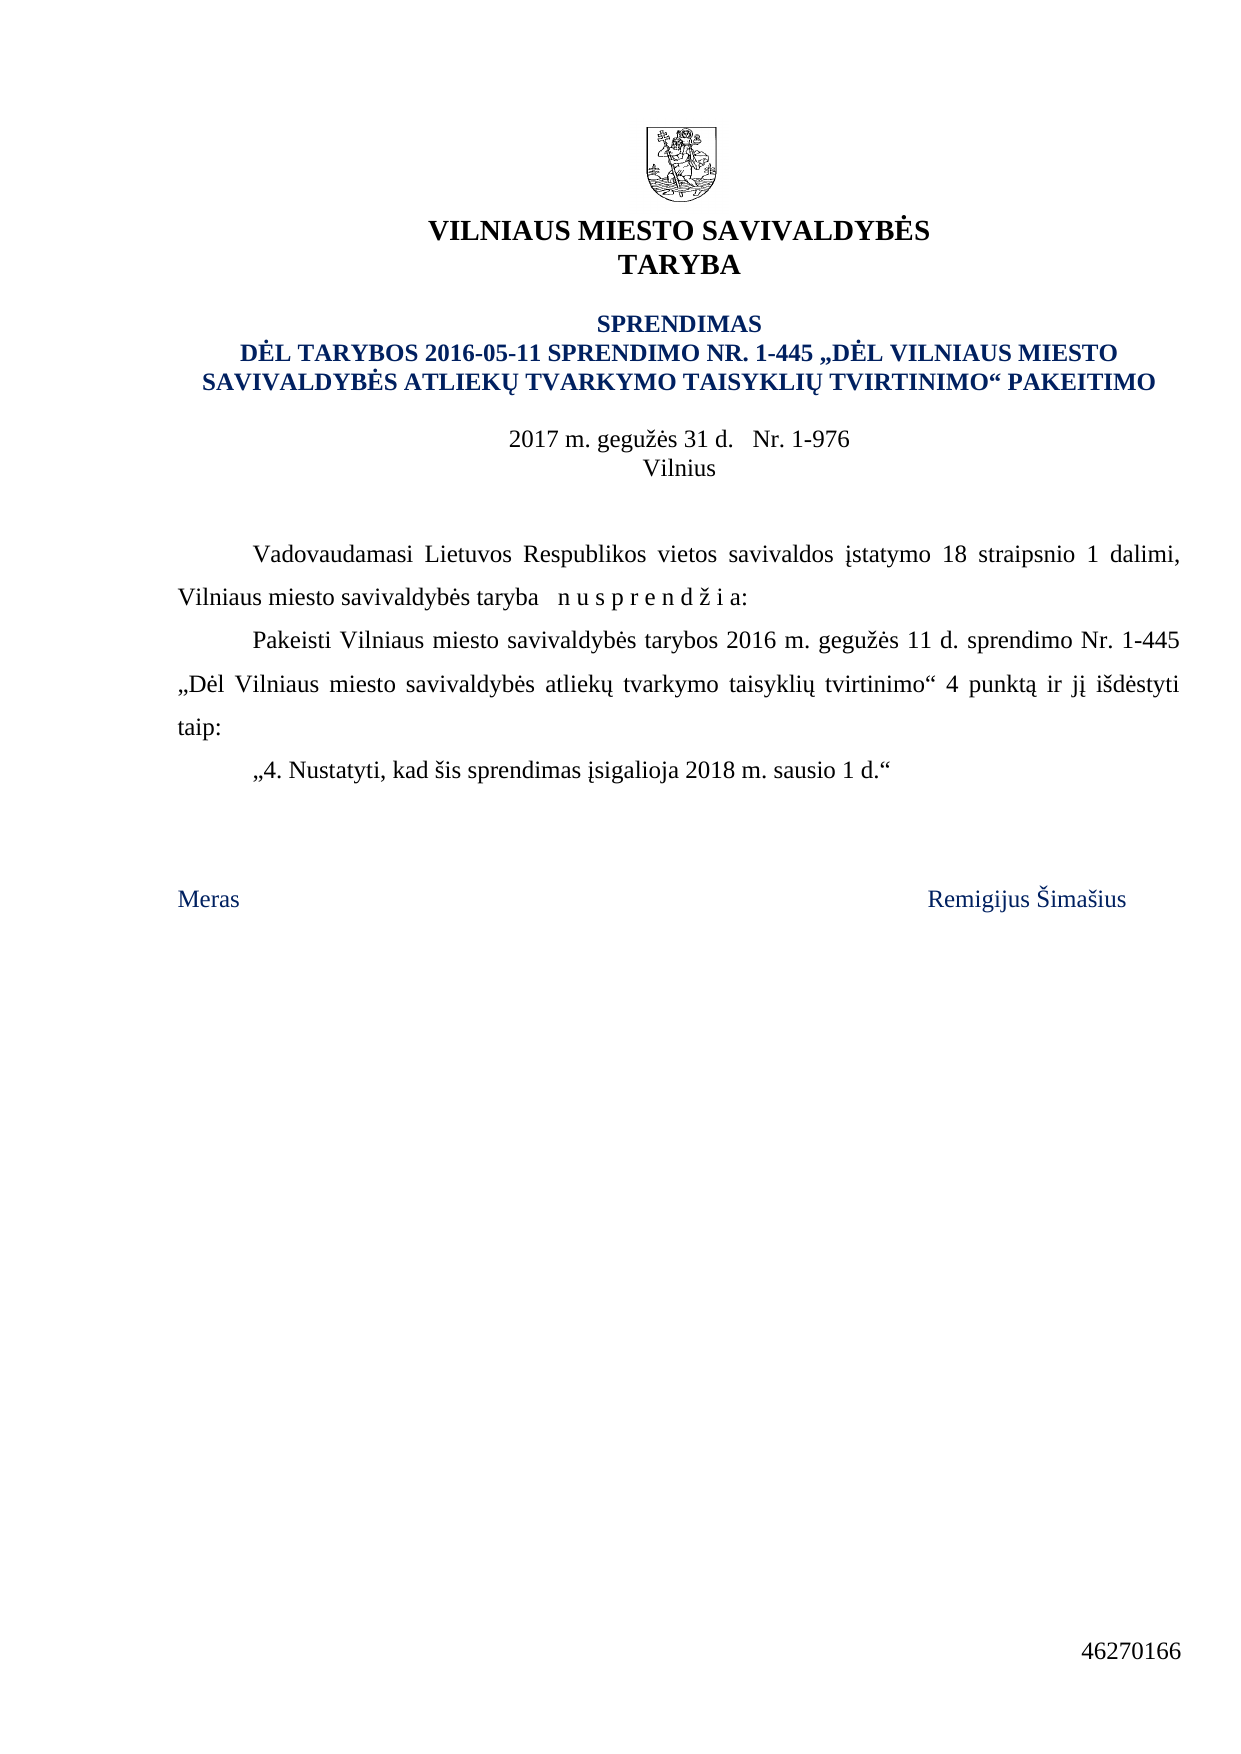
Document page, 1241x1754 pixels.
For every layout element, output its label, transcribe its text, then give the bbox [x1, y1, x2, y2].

text TARYBA [177, 247, 1181, 281]
text SPRENDIMAS [177, 309, 1181, 338]
text Vilnius [177, 453, 1181, 482]
text Meras Remigijus Šimašius [177, 884, 1181, 913]
text 2017 m. gegužės 31 d. Nr. 1-976 [177, 424, 1181, 453]
text „4. Nustatyti, kad šis sprendimas įsigalioja 2018 m. sausio 1 d.“ [177, 755, 1181, 784]
text VILNIAUS MIESTO SAVIVALDYBĖS [177, 213, 1181, 247]
text Pakeisti Vilniaus miesto savivaldybės tarybos 2016 m. gegužės 11 d. sprendimo Nr. 1-445 „Dėl Vilniaus miesto savivaldybės atliekų tvarkymo taisyklių tvirtinimo“ 4 punktą ir jį išdėstyti taip: [177, 626, 1181, 741]
text Vadovaudamasi Lietuvos Respublikos vietos savivaldos įstatymo 18 straipsnio 1 dalimi, Vilniaus miesto savivaldybės taryba n u s p r e n d ž i a: [177, 539, 1181, 611]
text DĖL TARYBOS 2016-05-11 SPRENDIMO NR. 1-445 „DĖL VILNIAUS MIESTO SAVIVALDYBĖS ATLIEKŲ TVARKYMO TAISYKLIŲ TVIRTINIMO“ PAKEITIMO [177, 338, 1181, 396]
